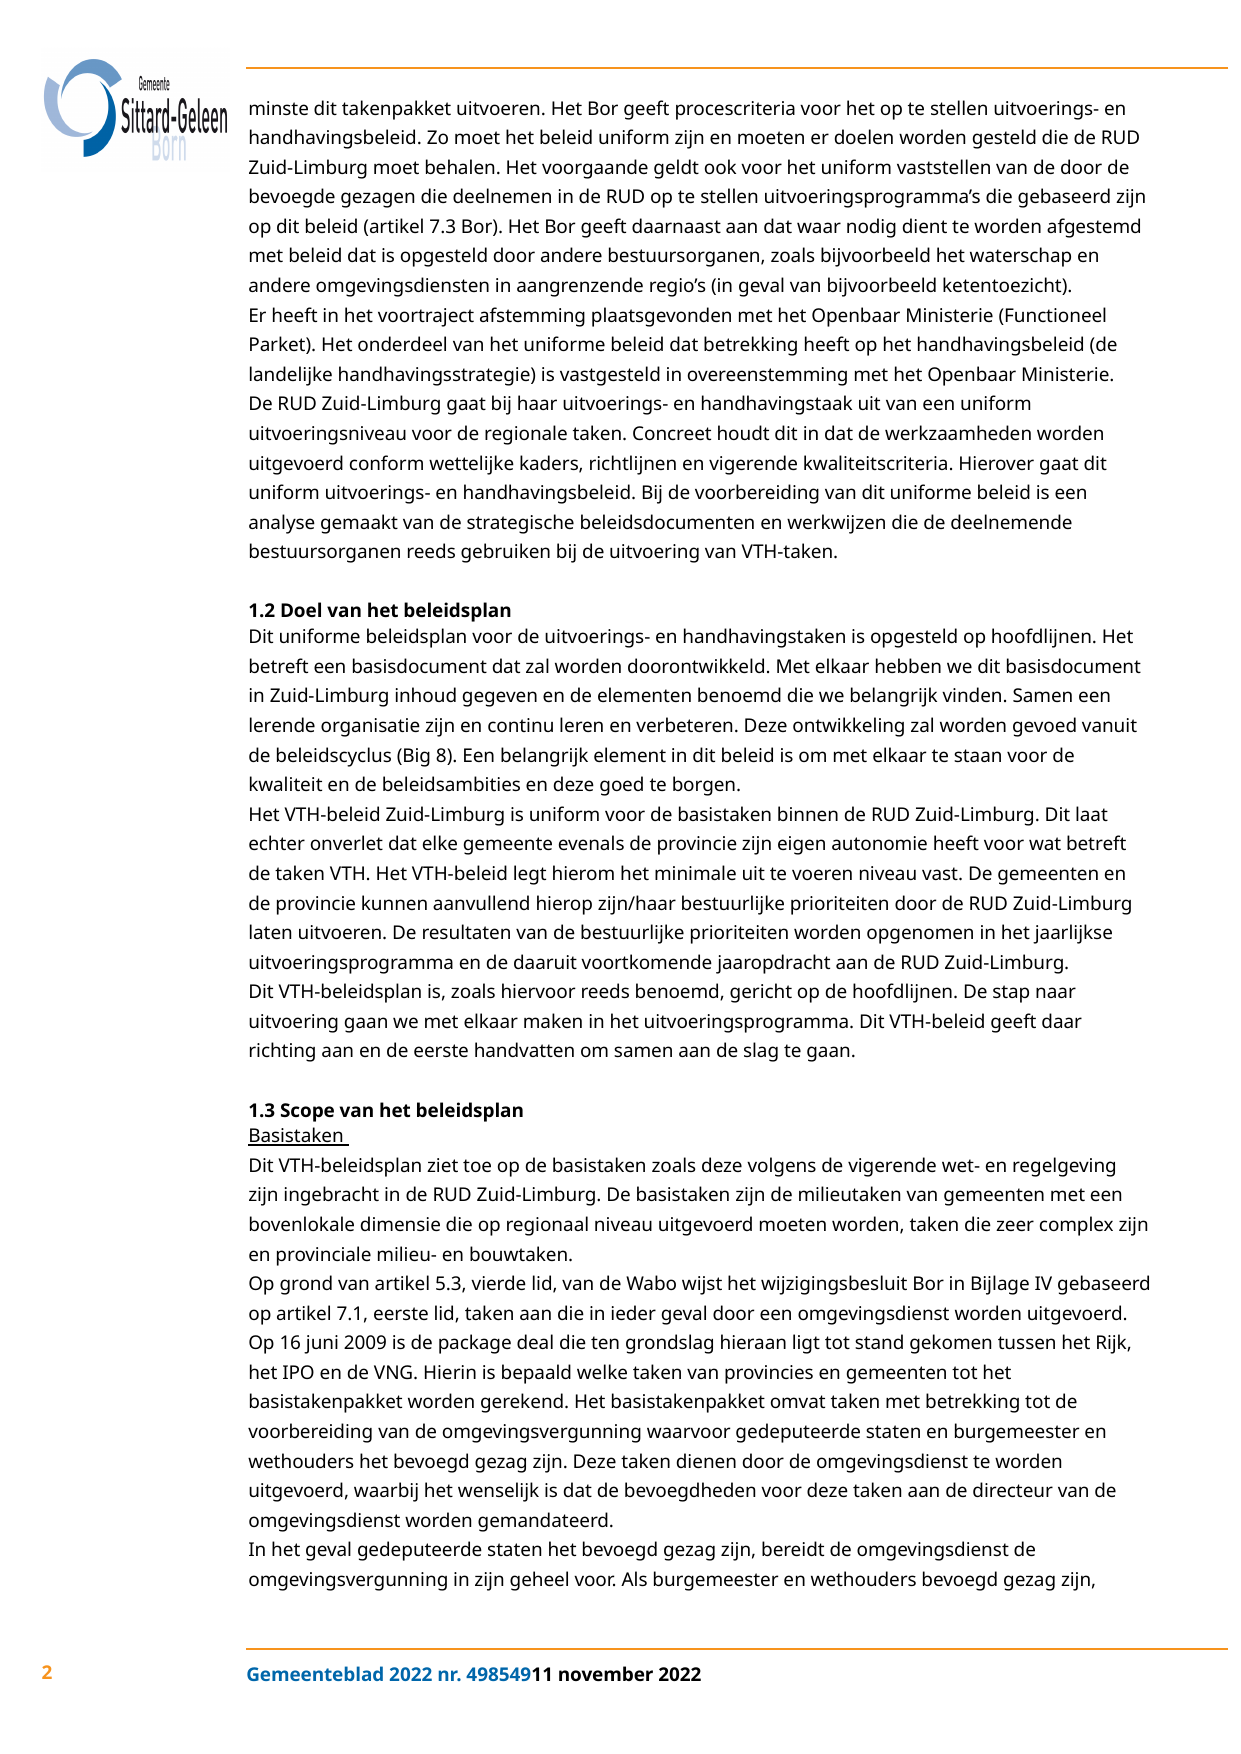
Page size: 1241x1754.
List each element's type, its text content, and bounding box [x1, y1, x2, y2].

text minste dit takenpakket uitvoeren. Het Bor geeft procescriteria voor het op te stellen uitvoerings- en handhavingsbeleid. Zo moet het beleid uniform zijn en moeten er doelen worden gesteld die de RUD Zuid-Limburg moet behalen. Het voorgaande geldt ook voor het uniform vaststellen van de door de bevoegde gezagen die deelnemen in de RUD op te stellen uitvoeringsprogramma’s die gebaseerd zijn op dit beleid (artikel 7.3 Bor). Het Bor geeft daarnaast aan dat waar nodig dient te worden afgestemd met beleid dat is opgesteld door andere bestuursorganen, zoals bijvoorbeeld het waterschap en andere omgevingsdiensten in aangrenzende regio’s (in geval van bijvoorbeeld ketentoezicht). [248, 95, 1152, 298]
text Basistaken [248, 1122, 1152, 1148]
text Er heeft in het voortraject afstemming plaatsgevonden met het Openbaar Ministerie (Functioneel Parket). Het onderdeel van het uniforme beleid dat betrekking heeft op het handhavingsbeleid (de landelijke handhavingsstrategie) is vastgesteld in overeenstemming met het Openbaar Ministerie. [248, 302, 1152, 387]
text Dit VTH-beleidsplan is, zoals hiervoor reeds benoemd, gericht op de hoofdlijnen. De stap naar uitvoering gaan we met elkaar maken in het uitvoeringsprogramma. Dit VTH-beleid geeft daar richting aan en de eerste handvatten om samen aan de slag te gaan. [248, 978, 1152, 1063]
text De RUD Zuid-Limburg gaat bij haar uitvoerings- en handhavingstaak uit van een uniform uitvoeringsniveau voor de regionale taken. Concreet houdt dit in dat de werkzaamheden worden uitgevoerd conform wettelijke kaders, richtlijnen en vigerende kwaliteitscriteria. Hierover gaat dit uniform uitvoerings- en handhavingsbeleid. Bij de voorbereiding van dit uniforme beleid is een analyse gemaakt van de strategische beleidsdocumenten en werkwijzen die de deelnemende bestuursorganen reeds gebruiken bij de uitvoering van VTH-taken. [248, 391, 1152, 564]
text 1.2 Doel van het beleidsplan [248, 598, 1152, 623]
text Het VTH-beleid Zuid-Limburg is uniform voor de basistaken binnen de RUD Zuid-Limburg. Dit laat echter onverlet dat elke gemeente evenals de provincie zijn eigen autonomie heeft voor wat betreft de taken VTH. Het VTH-beleid legt hierom het minimale uit te voeren niveau vast. De gemeenten en de provincie kunnen aanvullend hierop zijn/haar bestuurlijke prioriteiten door de RUD Zuid-Limburg laten uitvoeren. De resultaten van de bestuurlijke prioriteiten worden opgenomen in het jaarlijkse uitvoeringsprogramma en de daaruit voortkomende jaaropdracht aan de RUD Zuid-Limburg. [248, 801, 1152, 974]
text 1.3 Scope van het beleidsplan [248, 1097, 1152, 1122]
text Dit VTH-beleidsplan ziet toe op de basistaken zoals deze volgens de vigerende wet- en regelgeving zijn ingebracht in de RUD Zuid-Limburg. De basistaken zijn de milieutaken van gemeenten met een bovenlokale dimensie die op regionaal niveau uitgevoerd moeten worden, taken die zeer complex zijn en provinciale milieu- en bouwtaken. [248, 1152, 1152, 1267]
text In het geval gedeputeerde staten het bevoegd gezag zijn, bereidt de omgevingsdienst de omgevingsvergunning in zijn geheel voor. Als burgemeester en wethouders bevoegd gezag zijn, [248, 1537, 1152, 1592]
text Op grond van artikel 5.3, vierde lid, van de Wabo wijst het wijzigingsbesluit Bor in Bijlage IV gebaseerd op artikel 7.1, eerste lid, taken aan die in ieder geval door een omgevingsdienst worden uitgevoerd. Op 16 juni 2009 is de package deal die ten grondslag hieraan ligt tot stand gekomen tussen het Rijk, het IPO en de VNG. Hierin is bepaald welke taken van provincies en gemeenten tot het basistakenpakket worden gerekend. Het basistakenpakket omvat taken met betrekking tot de voorbereiding van de omgevingsvergunning waarvoor gedeputeerde staten en burgemeester en wethouders het bevoegd gezag zijn. Deze taken dienen door de omgevingsdienst te worden uitgevoerd, waarbij het wenselijk is dat de bevoegdheden voor deze taken aan de directeur van de omgevingsdienst worden gemandateerd. [248, 1270, 1152, 1533]
text Dit uniforme beleidsplan voor de uitvoerings- en handhavingstaken is opgesteld op hoofdlijnen. Het betreft een basisdocument dat zal worden doorontwikkeld. Met elkaar hebben we dit basisdocument in Zuid-Limburg inhoud gegeven en de elementen benoemd die we belangrijk vinden. Samen een lerende organisatie zijn en continu leren en verbeteren. Deze ontwikkeling zal worden gevoed vanuit de beleidscyclus (Big 8). Een belangrijk element in dit beleid is om met elkaar te staan voor de kwaliteit en de beleidsambities en deze goed te borgen. [248, 623, 1152, 797]
picture [41, 47, 231, 172]
